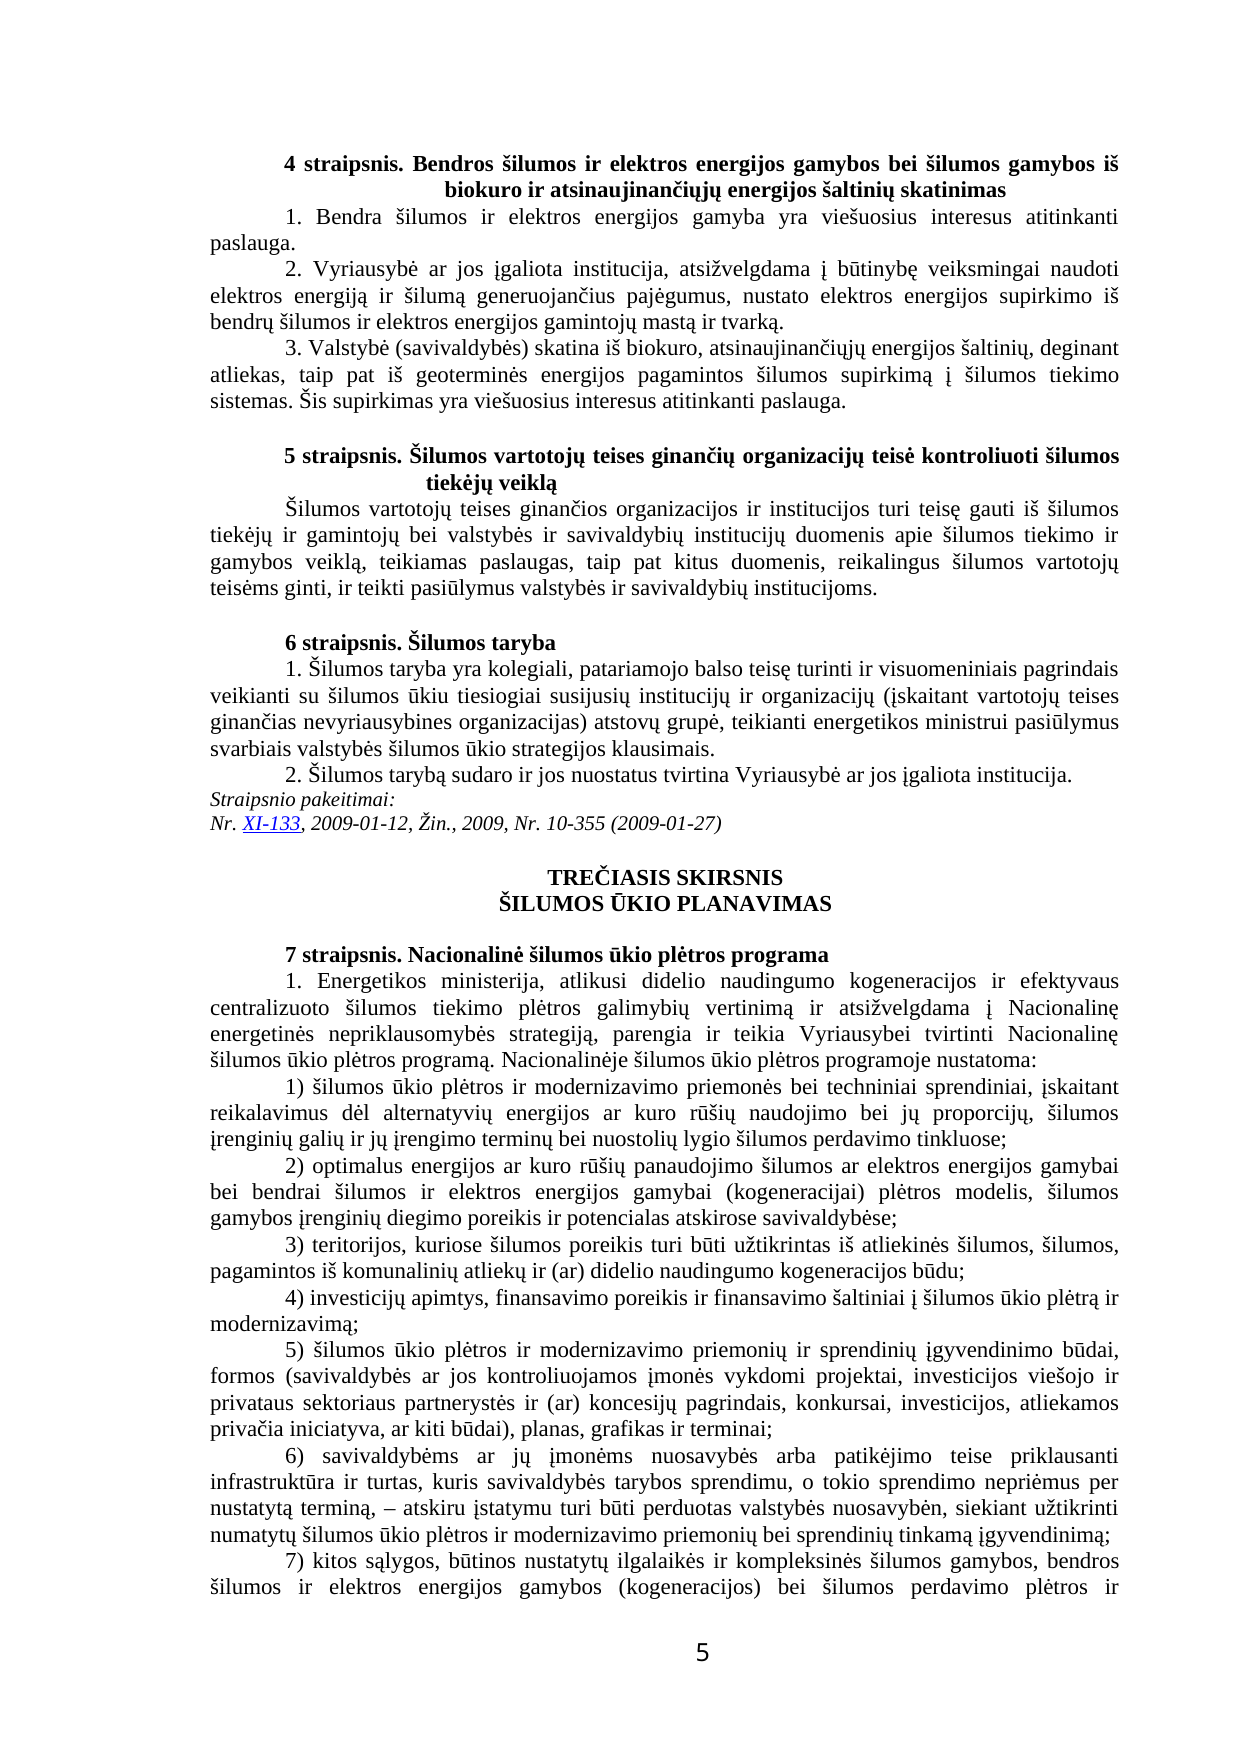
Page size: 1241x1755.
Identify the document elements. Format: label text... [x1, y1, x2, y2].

text 3) teritorijos, kuriose šilumos poreikis turi būti užtikrintas iš atliekinės šilumos, šilumos, pagamintos iš komunalinių atliekų ir (ar) didelio naudingumo kogeneracijos būdu; [210, 1231, 1120, 1283]
text 5 straipsnis. Šilumos vartotojų teises ginančių organizacijų teisė kontroliuoti šilumos tiekėjų veiklą [284, 442, 1120, 495]
text Šilumos vartotojų teises ginančios organizacijos ir institucijos turi teisę gauti iš šilumos tiekėjų ir gamintojų bei valstybės ir savivaldybių institucijų duomenis apie šilumos tiekimo ir gamybos veiklą, teikiamas paslaugas, taip pat kitus duomenis, reikalingus šilumos vartotojų teisėms ginti, ir teikti pasiūlymus valstybės ir savivaldybių institucijoms. [210, 495, 1120, 600]
text 4 straipsnis. Bendros šilumos ir elektros energijos gamybos bei šilumos gamybos iš biokuro ir atsinaujinančiųjų energijos šaltinių skatinimas [284, 150, 1120, 203]
text 5) šilumos ūkio plėtros ir modernizavimo priemonių ir sprendinių įgyvendinimo būdai, formos (savivaldybės ar jos kontroliuojamos įmonės vykdomi projektai, investicijos viešojo ir privataus sektoriaus partnerystės ir (ar) koncesijų pagrindais, konkursai, investicijos, atliekamos privačia iniciatyva, ar kiti būdai), planas, grafikas ir terminai; [210, 1336, 1120, 1442]
text 1. Šilumos taryba yra kolegiali, patariamojo balso teisę turinti ir visuomeniniais pagrindais veikianti su šilumos ūkiu tiesiogiai susijusių institucijų ir organizacijų (įskaitant vartotojų teises ginančias nevyriausybines organizacijas) atstovų grupė, teikianti energetikos ministrui pasiūlymus svarbiais valstybės šilumos ūkio strategijos klausimais. [210, 656, 1120, 761]
text 6 straipsnis. Šilumos taryba [210, 629, 1120, 656]
text 4) investicijų apimtys, finansavimo poreikis ir finansavimo šaltiniai į šilumos ūkio plėtrą ir modernizavimą; [210, 1283, 1120, 1336]
text 2. Šilumos tarybą sudaro ir jos nuostatus tvirtina Vyriausybė ar jos įgaliota institucija. [210, 761, 1120, 787]
text 7 straipsnis. Nacionalinė šilumos ūkio plėtros programa [210, 941, 1120, 967]
text ŠILUMOS ŪKIO PLANAVIMAS [210, 891, 1120, 917]
text 2. Vyriausybė ar jos įgaliota institucija, atsižvelgdama į būtinybę veiksmingai naudoti elektros energiją ir šilumą generuojančius pajėgumus, nustato elektros energijos supirkimo iš bendrų šilumos ir elektros energijos gamintojų mastą ir tvarką. [210, 255, 1120, 334]
text 1) šilumos ūkio plėtros ir modernizavimo priemonės bei techniniai sprendiniai, įskaitant reikalavimus dėl alternatyvių energijos ar kuro rūšių naudojimo bei jų proporcijų, šilumos įrenginių galių ir jų įrengimo terminų bei nuostolių lygio šilumos perdavimo tinkluose; [210, 1073, 1120, 1152]
text 1. Bendra šilumos ir elektros energijos gamyba yra viešuosius interesus atitinkanti paslauga. [210, 203, 1120, 255]
text 3. Valstybė (savivaldybės) skatina iš biokuro, atsinaujinančiųjų energijos šaltinių, deginant atliekas, taip pat iš geoterminės energijos pagamintos šilumos supirkimą į šilumos tiekimo sistemas. Šis supirkimas yra viešuosius interesus atitinkanti paslauga. [210, 334, 1120, 413]
text 1. Energetikos ministerija, atlikusi didelio naudingumo kogeneracijos ir efektyvaus centralizuoto šilumos tiekimo plėtros galimybių vertinimą ir atsižvelgdama į Nacionalinę energetinės nepriklausomybės strategiją, parengia ir teikia Vyriausybei tvirtinti Nacionalinę šilumos ūkio plėtros programą. Nacionalinėje šilumos ūkio plėtros programoje nustatoma: [210, 967, 1120, 1073]
text Nr. XI-133, 2009-01-12, Žin., 2009, Nr. 10-355 (2009-01-27) [210, 811, 1120, 835]
text 2) optimalus energijos ar kuro rūšių panaudojimo šilumos ar elektros energijos gamybai bei bendrai šilumos ir elektros energijos gamybai (kogeneracijai) plėtros modelis, šilumos gamybos įrenginių diegimo poreikis ir potencialas atskirose savivaldybėse; [210, 1152, 1120, 1231]
text TREČIASIS SKIRSNIS [210, 864, 1120, 891]
text 7) kitos sąlygos, būtinos nustatytų ilgalaikės ir kompleksinės šilumos gamybos, bendros šilumos ir elektros energijos gamybos (kogeneracijos) bei šilumos perdavimo plėtros ir [210, 1547, 1120, 1600]
text Straipsnio pakeitimai: [210, 787, 1120, 811]
text 6) savivaldybėms ar jų įmonėms nuosavybės arba patikėjimo teise priklausanti infrastruktūra ir turtas, kuris savivaldybės tarybos sprendimu, o tokio sprendimo nepriėmus per nustatytą terminą, – atskiru įstatymu turi būti perduotas valstybės nuosavybėn, siekiant užtikrinti numatytų šilumos ūkio plėtros ir modernizavimo priemonių bei sprendinių tinkamą įgyvendinimą; [210, 1442, 1120, 1547]
